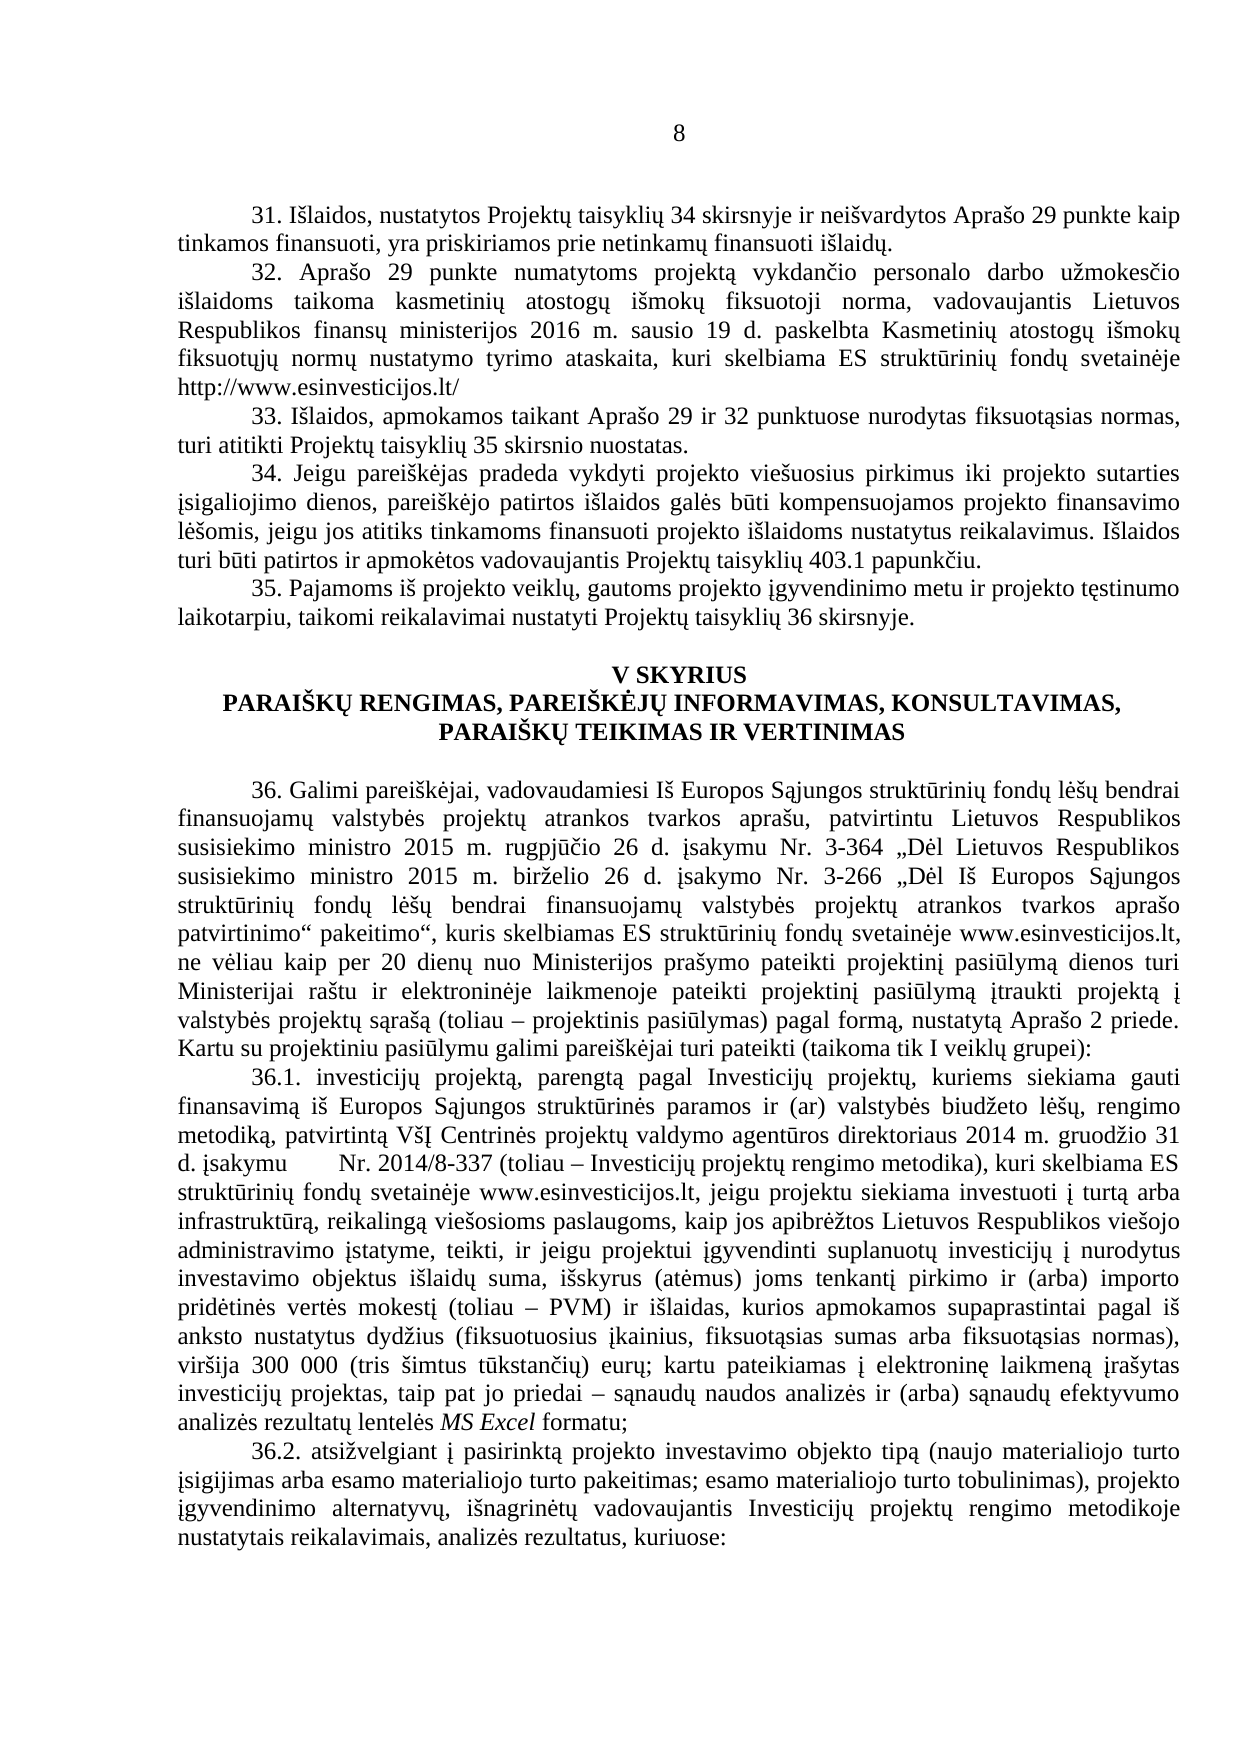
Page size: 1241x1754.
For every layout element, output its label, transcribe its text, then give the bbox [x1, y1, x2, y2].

text PARAIŠKŲ RENGIMAS, PAREIŠKĖJŲ INFORMAVIMAS, KONSULTAVIMAS, PARAIŠKŲ TEIKIMAS IR VERTINIMAS [177, 688, 1167, 746]
text 36.2. atsižvelgiant į pasirinktą projekto investavimo objekto tipą (naujo materialiojo turto įsigijimas arba esamo materialiojo turto pakeitimas; esamo materialiojo turto tobulinimas), projekto įgyvendinimo alternatyvų, išnagrinėtų vadovaujantis Investicijų projektų rengimo metodikoje nustatytais reikalavimais, analizės rezultatus, kuriuose: [177, 1436, 1181, 1551]
text 32. Aprašo 29 punkte numatytoms projektą vykdančio personalo darbo užmokesčio išlaidoms taikoma kasmetinių atostogų išmokų fiksuotoji norma, vadovaujantis Lietuvos Respublikos finansų ministerijos 2016 m. sausio 19 d. paskelbta Kasmetinių atostogų išmokų fiksuotųjų normų nustatymo tyrimo ataskaita, kuri skelbiama ES struktūrinių fondų svetainėje http://www.esinvesticijos.lt/ [177, 257, 1181, 401]
text V SKYRIUS [177, 660, 1181, 688]
text 34. Jeigu pareiškėjas pradeda vykdyti projekto viešuosius pirkimus iki projekto sutarties įsigaliojimo dienos, pareiškėjo patirtos išlaidos galės būti kompensuojamos projekto finansavimo lėšomis, jeigu jos atitiks tinkamoms finansuoti projekto išlaidoms nustatytus reikalavimus. Išlaidos turi būti patirtos ir apmokėtos vadovaujantis Projektų taisyklių 403.1 papunkčiu. [177, 458, 1181, 573]
text 33. Išlaidos, apmokamos taikant Aprašo 29 ir 32 punktuose nurodytas fiksuotąsias normas, turi atitikti Projektų taisyklių 35 skirsnio nuostatas. [177, 401, 1181, 458]
text 36. Galimi pareiškėjai, vadovaudamiesi Iš Europos Sąjungos struktūrinių fondų lėšų bendrai finansuojamų valstybės projektų atrankos tvarkos aprašu, patvirtintu Lietuvos Respublikos susisiekimo ministro 2015 m. rugpjūčio 26 d. įsakymu Nr. 3-364 „Dėl Lietuvos Respublikos susisiekimo ministro 2015 m. birželio 26 d. įsakymo Nr. 3-266 „Dėl Iš Europos Sąjungos struktūrinių fondų lėšų bendrai finansuojamų valstybės projektų atrankos tvarkos aprašo patvirtinimo“ pakeitimo“, kuris skelbiamas ES struktūrinių fondų svetainėje www.esinvesticijos.lt, ne vėliau kaip per 20 dienų nuo Ministerijos prašymo pateikti projektinį pasiūlymą dienos turi Ministerijai raštu ir elektroninėje laikmenoje pateikti projektinį pasiūlymą įtraukti projektą į valstybės projektų sąrašą (toliau – projektinis pasiūlymas) pagal formą, nustatytą Aprašo 2 priede. Kartu su projektiniu pasiūlymu galimi pareiškėjai turi pateikti (taikoma tik I veiklų grupei): [177, 775, 1181, 1062]
text 36.1. investicijų projektą, parengtą pagal Investicijų projektų, kuriems siekiama gauti finansavimą iš Europos Sąjungos struktūrinės paramos ir (ar) valstybės biudžeto lėšų, rengimo metodiką, patvirtintą VšĮ Centrinės projektų valdymo agentūros direktoriaus 2014 m. gruodžio 31 d. įsakymu Nr. 2014/8-337 (toliau – Investicijų projektų rengimo metodika), kuri skelbiama ES struktūrinių fondų svetainėje www.esinvesticijos.lt, jeigu projektu siekiama investuoti į turtą arba infrastruktūrą, reikalingą viešosioms paslaugoms, kaip jos apibrėžtos Lietuvos Respublikos viešojo administravimo įstatyme, teikti, ir jeigu projektui įgyvendinti suplanuotų investicijų į nurodytus investavimo objektus išlaidų suma, išskyrus (atėmus) joms tenkantį pirkimo ir (arba) importo pridėtinės vertės mokestį (toliau – PVM) ir išlaidas, kurios apmokamos supaprastintai pagal iš anksto nustatytus dydžius (fiksuotuosius įkainius, fiksuotąsias sumas arba fiksuotąsias normas), viršija 300 000 (tris šimtus tūkstančių) eurų; kartu pateikiamas į elektroninę laikmeną įrašytas investicijų projektas, taip pat jo priedai – sąnaudų naudos analizės ir (arba) sąnaudų efektyvumo analizės rezultatų lentelės MS Excel formatu; [177, 1062, 1181, 1436]
text 35. Pajamoms iš projekto veiklų, gautoms projekto įgyvendinimo metu ir projekto tęstinumo laikotarpiu, taikomi reikalavimai nustatyti Projektų taisyklių 36 skirsnyje. [177, 573, 1181, 631]
text 31. Išlaidos, nustatytos Projektų taisyklių 34 skirsnyje ir neišvardytos Aprašo 29 punkte kaip tinkamos finansuoti, yra priskiriamos prie netinkamų finansuoti išlaidų. [177, 200, 1181, 257]
